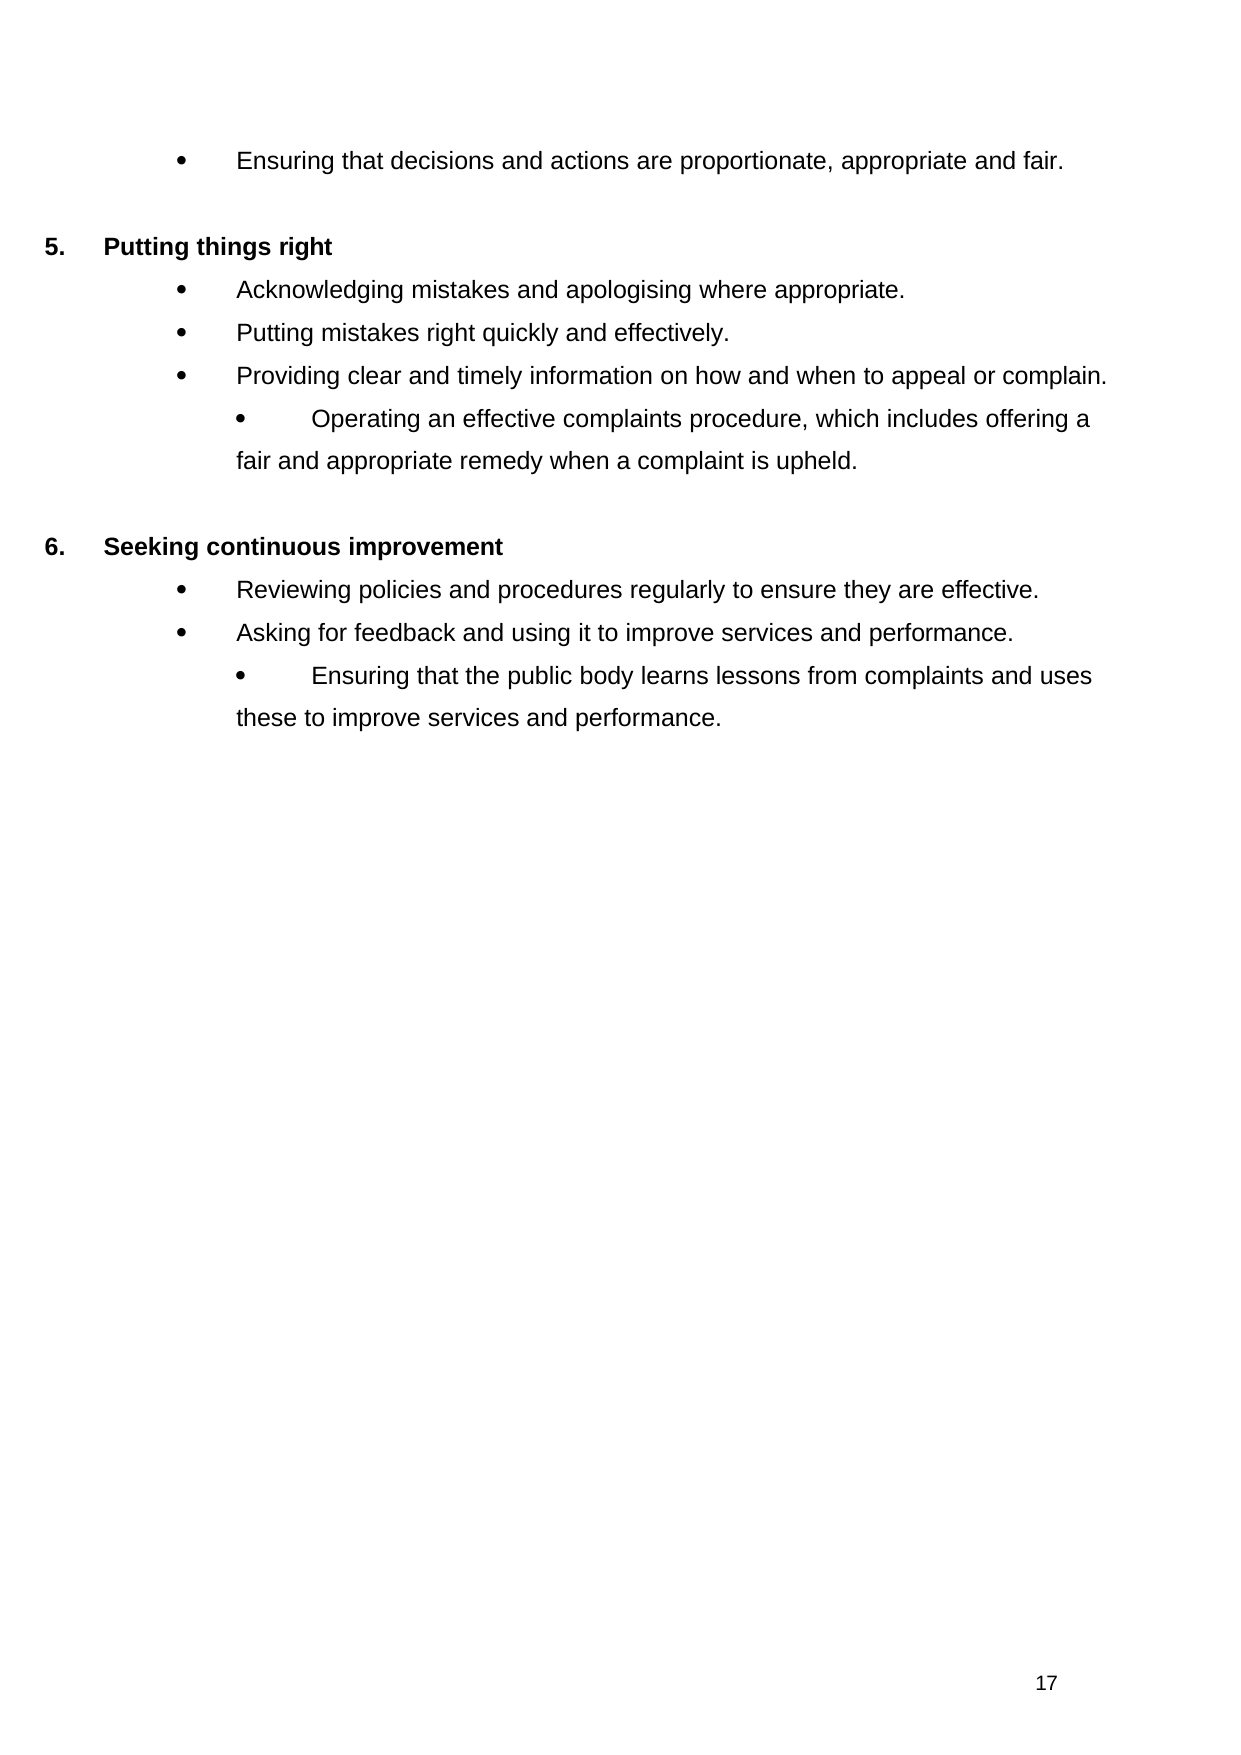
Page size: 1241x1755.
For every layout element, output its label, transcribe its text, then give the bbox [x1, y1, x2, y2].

list Acknowledging mistakes and apologising where appropriate. [177, 275, 1211, 304]
subtitle Putting things right [44, 232, 1211, 261]
list Operating an effective complaints procedure, which includes offering a fair and appropriate remedy when a complaint is upheld. [236, 404, 1105, 475]
list Ensuring that the public body learns lessons from complaints and uses these to improve services and performance. [236, 661, 1113, 732]
list Reviewing policies and procedures regularly to ensure they are effective. [177, 575, 1211, 604]
list Asking for feedback and using it to improve services and performance. [177, 618, 1211, 647]
list Providing clear and timely information on how and when to appeal or complain. [177, 361, 1211, 390]
list Putting mistakes right quickly and effectively. [177, 318, 1211, 347]
list Ensuring that decisions and actions are proportionate, appropriate and fair. [177, 146, 1211, 174]
subtitle Seeking continuous improvement [44, 532, 1211, 561]
